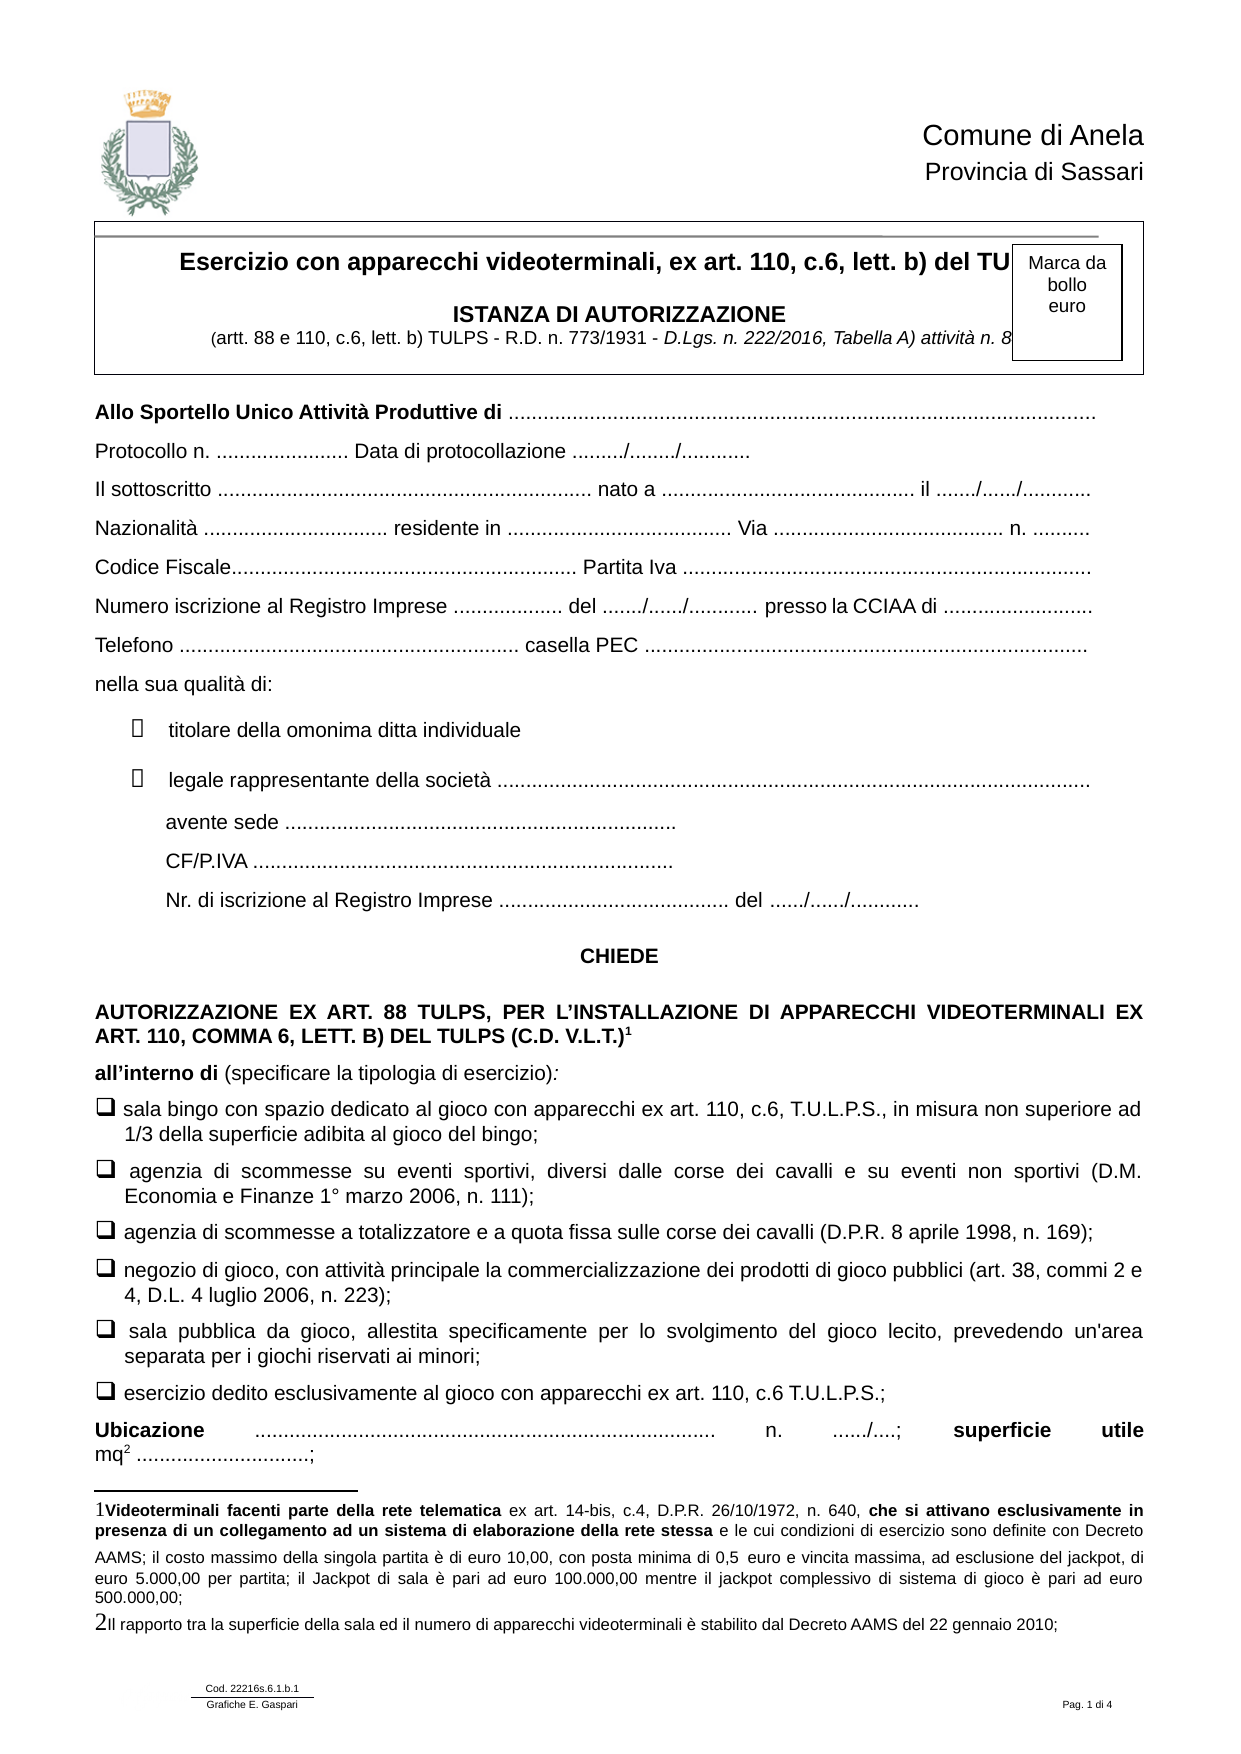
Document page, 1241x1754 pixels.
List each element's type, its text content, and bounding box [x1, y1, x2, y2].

text  agenzia di scommesse a totalizzatore e a quota fissa sulle corse dei cavalli (D.P.R. 8 aprile 1998, n. 169); [94, 1220, 1144, 1245]
text  esercizio dedito esclusivamente al gioco con apparecchi ex art. 110, c.6 T.U.L.P.S.; [94, 1380, 1144, 1405]
text Videoterminali facenti parte della rete telematica ex art. 14-bis, c.4, D.P.R. 26/10/1972, n. 640, che si attivano esclusivamente in presenza di un collegamento ad un sistema di elaborazione della rete stessa e le cui condizioni di esercizio sono definite con Decreto AAMS; il costo massimo della singola partita è di euro 10,00, con posta minima di 0,5 euro e vincita massima, ad esclusione del jackpot, di euro 5.000,00 per partita; il Jackpot di sala è pari ad euro 100.000,00 mentre il jackpot complessivo di sistema di gioco è pari ad euro 500.000,00; [94, 1497, 1144, 1607]
text Ubicazione ................................................................................ n. ....../....; superficie utile mq ..............................; [94, 1418, 1144, 1466]
text CF/P.IVA ......................................................................... [165, 849, 1144, 873]
text Allo Sportello Unico Attività Produttive di [94, 399, 1144, 423]
text Telefono ........................................................... casella PEC ............................................................................. [94, 633, 1144, 657]
text  negozio di gioco, con attività principale la commercializzazione dei prodotti di gioco pubblici (art. 38, commi 2 e 4, D.L. 4 luglio 2006, n. 223); [94, 1257, 1144, 1306]
text  sala bingo con spazio dedicato al gioco con apparecchi ex art. 110, c.6, T.U.L.P.S., in misura non superiore ad 1/3 della superficie adibita al gioco del bingo; [94, 1097, 1144, 1146]
text AUTORIZZAZIONE EX ART. 88 TULPS, PER L’INSTALLAZIONE DI APPARECCHI VIDEOTERMINALI EX ART. 110, COMMA 6, LETT. B) DEL TULPS (C.D. V.L.T.) [94, 1000, 1144, 1048]
picture [98, 87, 200, 219]
text Nr. di iscrizione al Registro Imprese ........................................ del ....../....../............ [165, 888, 1144, 912]
text Il sottoscritto ................................................................. nato a ............................................ il ......./....../............ [94, 477, 1144, 501]
text all’interno di (specificare la tipologia di esercizio): [94, 1061, 1144, 1084]
text Protocollo n. ....................... Data di protocollazione ........./......../............ [94, 438, 1144, 462]
text Codice Fiscale............................................................ Partita Iva ....................................................................... [94, 555, 1144, 579]
text Nazionalità ................................ residente in ....................................... Via ........................................ n. .......... [94, 516, 1144, 540]
text CHIEDE [94, 944, 1144, 968]
text nella sua qualità di: [94, 672, 1144, 696]
text  sala pubblica da gioco, allestita specificamente per lo svolgimento del gioco lecito, prevedendo un'area separata per i giochi riservati ai minori; [94, 1319, 1144, 1368]
text avente sede .................................................................... [165, 810, 1144, 834]
text  titolare della omonima ditta individuale [130, 710, 1144, 744]
text Comune di Anela [200, 118, 1144, 152]
text Numero iscrizione al Registro Imprese ................... del ......./....../............ presso la CCIAA di .......................... [94, 594, 1144, 618]
table_header Esercizio con apparecchi videoterminali, ex art. 110, c.6, lett. b) del TULPS ISTANZA DI AUTORIZZAZIONE (artt. 88 e 110, c.6, lett. b) TULPS - R.D. n. 773/1931 - D.Lgs. n. 222/2016, Tabella A) attività n. 84) [95, 222, 1143, 373]
text  agenzia di scommesse su eventi sportivi, diversi dalle corse dei cavalli e su eventi non sportivi (D.M. Economia e Finanze 1° marzo 2006, n. 111); [94, 1158, 1144, 1207]
text Il rapporto tra la superficie della sala ed il numero di apparecchi videoterminali è stabilito dal Decreto AAMS del 22 gennaio 2010; [94, 1607, 1144, 1636]
text  legale rappresentante della società ....................................................................................................... [130, 760, 1144, 794]
text Provincia di Sassari [200, 157, 1144, 185]
